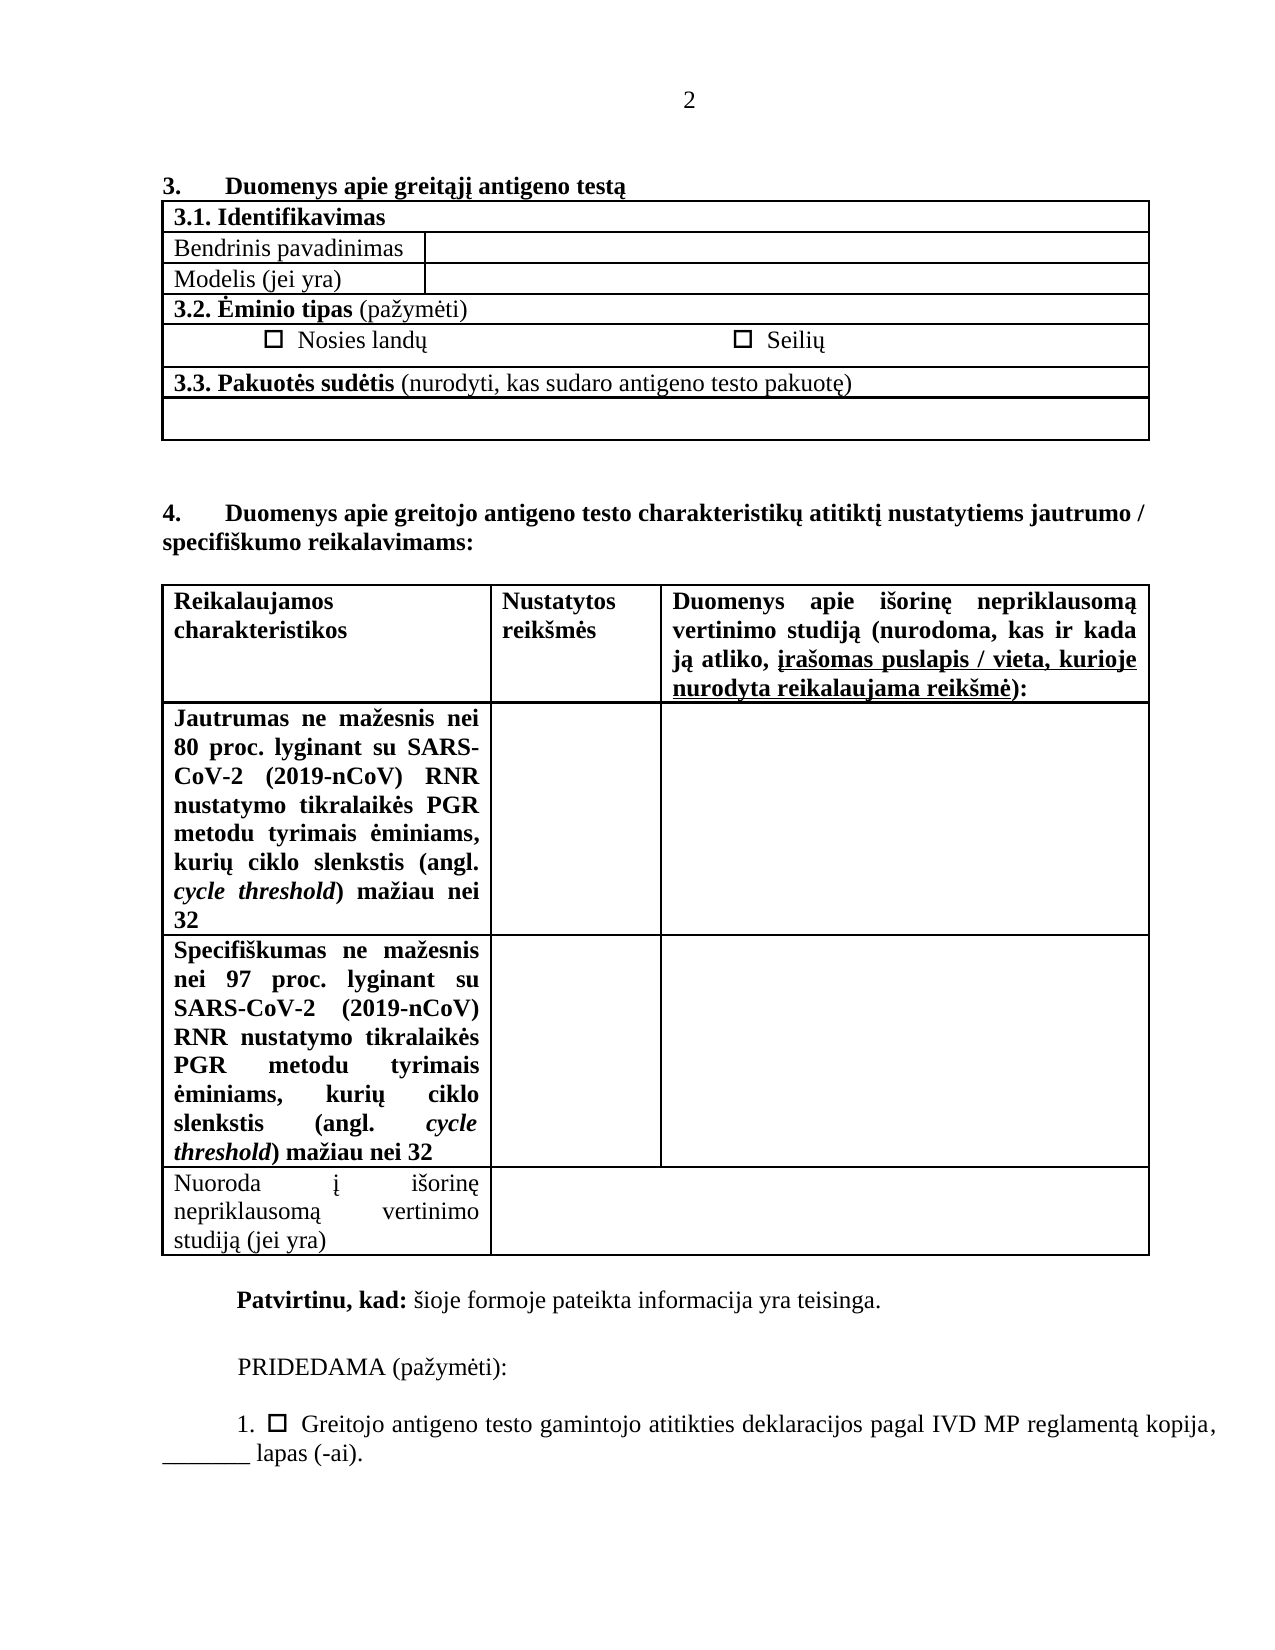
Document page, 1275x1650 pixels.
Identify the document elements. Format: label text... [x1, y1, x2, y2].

table_cell [426, 264, 1148, 292]
table_cell 3.2. Ėminio tipas (pažymėti) [164, 295, 1148, 323]
table_header Duomenys apie išorinę nepriklausomą vertinimo studiją (nurodoma, kas ir kada ją atliko, įrašomas puslapis / vieta, kurioje nurodyta reikalaujama reikšmė): [662, 586, 1148, 701]
table_header Reikalaujamos charakteristikos [164, 586, 490, 701]
text PRIDEDAMA (pažymėti): [162, 1352, 1216, 1381]
table_cell Jautrumas ne mažesnis nei 80 proc. lyginant su SARS-CoV-2 (2019-nCoV) RNR nustatymo tikralaikės PGR metodu tyrimais ėminiams, kurių ciklo slenkstis (angl. cycle threshold) mažiau nei 32 [164, 704, 490, 933]
table_header 3.1. Identifikavimas [164, 202, 1148, 231]
text 1. Greitojo antigeno testo gamintojo atitikties deklaracijos pagal IVD MP reglamentą kopija, _______ lapas (-ai). [162, 1409, 1216, 1467]
table_cell [425, 441, 720, 469]
text Patvirtinu, kad: šioje formoje pateikta informacija yra teisinga. [162, 1285, 1216, 1313]
table_cell [720, 441, 1148, 469]
table_cell Nosies landų [164, 325, 720, 366]
table_cell [492, 936, 660, 1166]
table_cell 3.3. Pakuotės sudėtis (nurodyti, kas sudaro antigeno testo pakuotę) [164, 368, 1148, 396]
table_cell [492, 1168, 1148, 1254]
table_cell [492, 704, 660, 933]
table_cell [662, 936, 1148, 1166]
table_header Nustatytos reikšmės [492, 586, 660, 701]
table_cell [164, 399, 720, 438]
table_cell Seilių [720, 325, 1148, 366]
table_cell Bendrinis pavadinimas [164, 233, 424, 262]
table_cell [720, 399, 1148, 438]
text 4. Duomenys apie greitojo antigeno testo charakteristikų atitiktį nustatytiems jautrumo / specifiškumo reikalavimams: [162, 498, 1216, 556]
text 3. Duomenys apie greitąjį antigeno testą [162, 171, 1216, 200]
table_cell Specifiškumas ne mažesnis nei 97 proc. lyginant su SARS-CoV-2 (2019-nCoV) RNR nustatymo tikralaikės PGR metodu tyrimais ėminiams, kurių ciklo slenkstis (angl. cycle threshold) mažiau nei 32 [164, 936, 490, 1166]
table_cell Modelis (jei yra) [164, 264, 424, 292]
table_cell [426, 233, 1148, 262]
table_cell [163, 441, 425, 469]
table_cell Nuoroda į išorinę nepriklausomą vertinimo studiją (jei yra) [164, 1168, 490, 1254]
table_cell [662, 704, 1148, 933]
